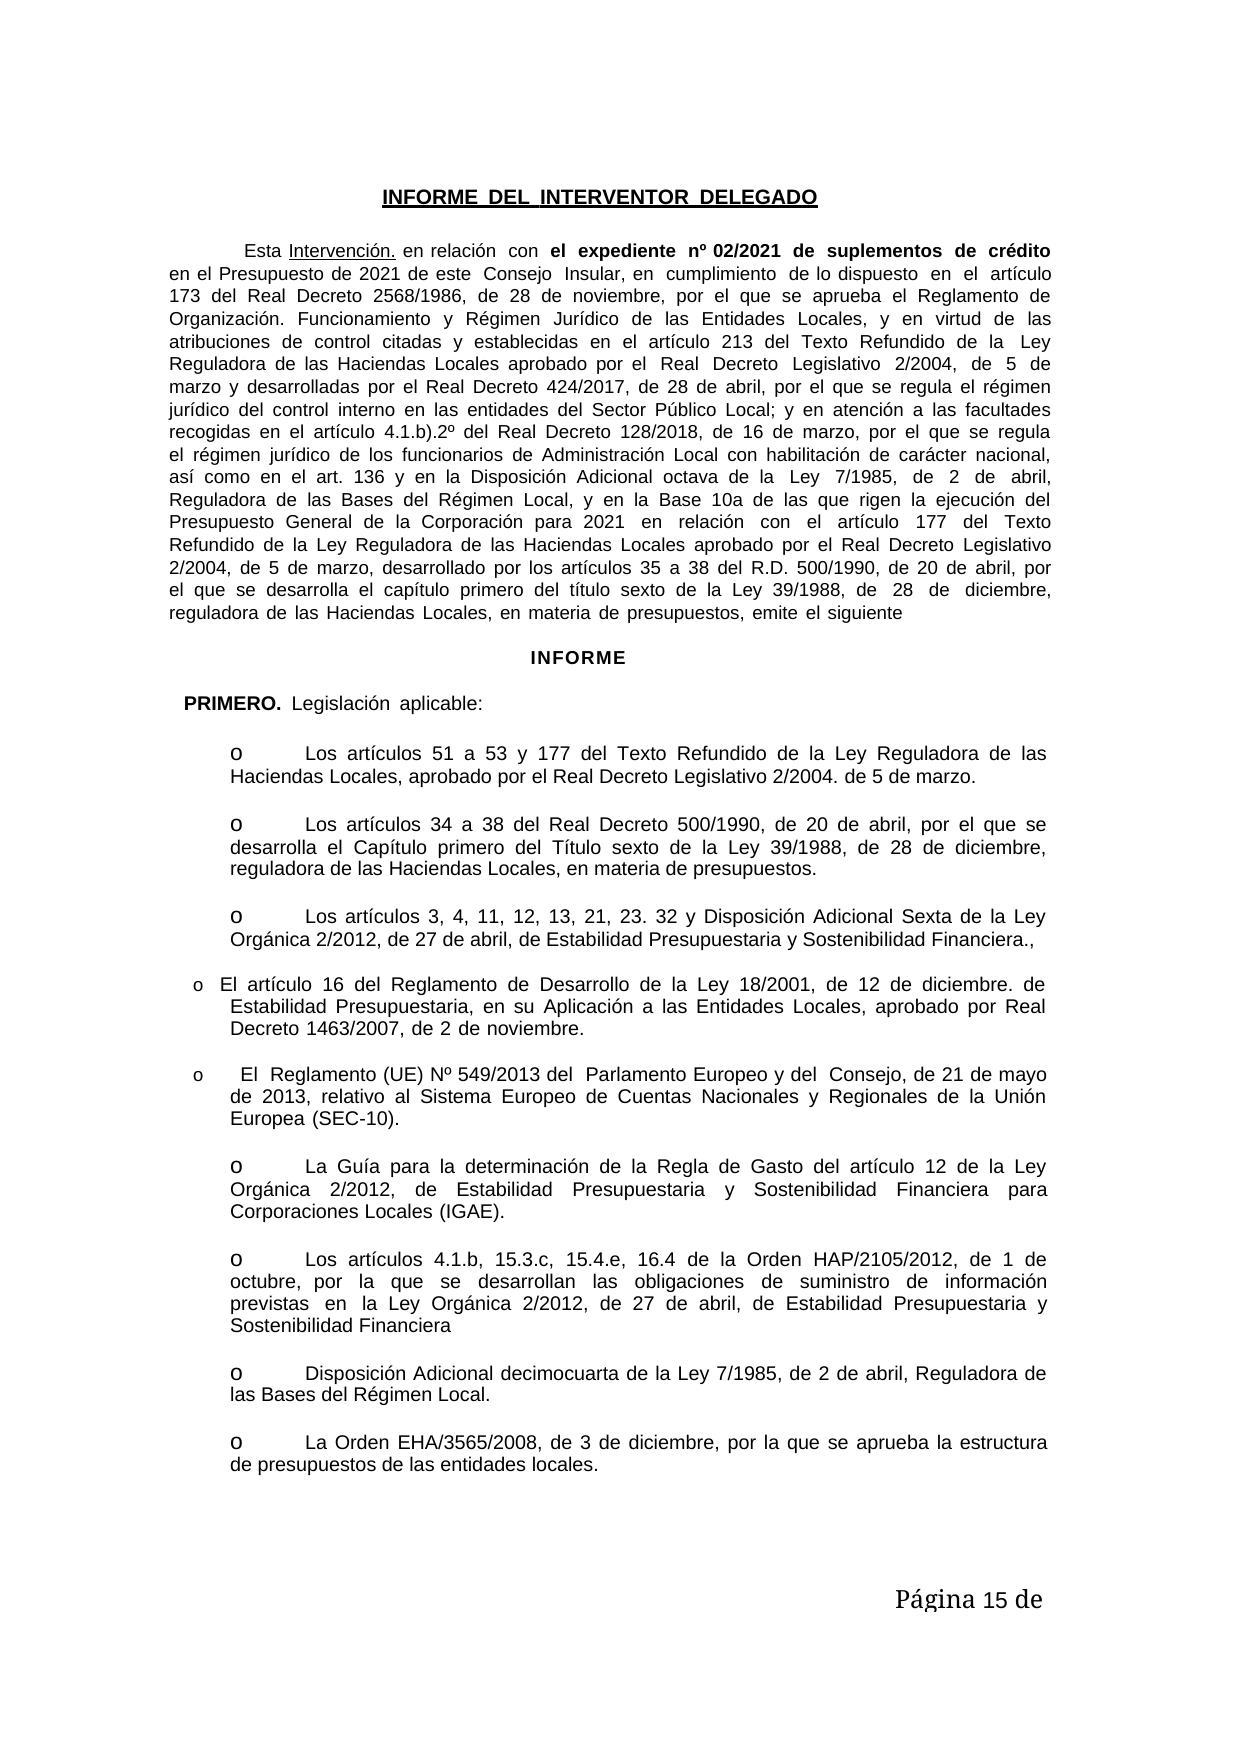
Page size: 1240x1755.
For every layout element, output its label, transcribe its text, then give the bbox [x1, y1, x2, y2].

list Los artículos 3, 4, 11, 12, 13, 21, 23. 32 y Disposición Adicional Sexta de la Ley Orgánica 2/2012, de 27 de abril, de Estabilidad Presupuestaria y Sostenibilidad Financiera., [230, 903, 1048, 950]
text INFORME [174, 647, 982, 669]
text o El Reglamento (UE) Nº 549/2013 del Parlamento Europeo y del Consejo, de 21 de mayo de 2013, relativo al Sistema Europeo de Cuentas Nacionales y Regionales de la Unión Europea (SEC-10). [192, 1063, 1047, 1130]
list Los artículos 34 a 38 del Real Decreto 500/1990, de 20 de abril, por el que se desarrolla el Capítulo primero del Título sexto de la Ley 39/1988, de 28 de diciembre, reguladora de las Haciendas Locales, en materia de presupuestos. [230, 812, 1048, 880]
text o El artículo 16 del Reglamento de Desarrollo de la Ley 18/2001, de 12 de diciembre. de Estabilidad Presupuestaria, en su Aplicación a las Entidades Locales, aprobado por Real Decreto 1463/2007, de 2 de noviembre. [192, 973, 1047, 1040]
list Los artículos 4.1.b, 15.3.c, 15.4.e, 16.4 de la Orden HAP/2105/2012, de 1 de octubre, por la que se desarrollan las obligaciones de suministro de información previstas en la Ley Orgánica 2/2012, de 27 de abril, de Estabilidad Presupuestaria y Sostenibilidad Financiera [230, 1246, 1047, 1336]
text INFORME DEL INTERVENTOR DELEGADO [382, 184, 1133, 208]
list Los artículos 51 a 53 y 177 del Texto Refundido de la Ley Reguladora de las Haciendas Locales, aprobado por el Real Decreto Legislativo 2/2004. de 5 de marzo. [230, 741, 1048, 787]
list Disposición Adicional decimocuarta de la Ley 7/1985, de 2 de abril, Reguladora de las Bases del Régimen Local. [230, 1361, 1048, 1406]
text Esta Intervención. en relación con el expediente nº 02/2021 de suplementos de crédito en el Presupuesto de 2021 de este Consejo Insular, en cumplimiento de lo dispuesto en el artículo 173 del Real Decreto 2568/1986, de 28 de noviembre, por el que se aprueba el Reglamento de Organización. Funcionamiento y Régimen Jurídico de las Entidades Locales, y en virtud de las atribuciones de control citadas y establecidas en el artículo 213 del Texto Refundido de la Ley Reguladora de las Haciendas Locales aprobado por el Real Decreto Legislativo 2/2004, de 5 de marzo y desarrolladas por el Real Decreto 424/2017, de 28 de abril, por el que se regula el régimen jurídico del control interno en las entidades del Sector Público Local; y en atención a las facultades recogidas en el artículo 4.1.b).2º del Real Decreto 128/2018, de 16 de marzo, por el que se regula el régimen jurídico de los funcionarios de Administración Local con habilitación de carácter nacional, así como en el art. 136 y en la Disposición Adicional octava de la Ley 7/1985, de 2 de abril, Reguladora de las Bases del Régimen Local, y en la Base 10a de las que rigen la ejecución del Presupuesto General de la Corporación para 2021 en relación con el artículo 177 del Texto Refundido de la Ley Reguladora de las Haciendas Locales aprobado por el Real Decreto Legislativo 2/2004, de 5 de marzo, desarrollado por los artículos 35 a 38 del R.D. 500/1990, de 20 de abril, por el que se desarrolla el capítulo primero del título sexto de la Ley 39/1988, de 28 de diciembre, reguladora de las Haciendas Locales, en materia de presupuestos, emite el siguiente [169, 240, 1052, 623]
list La Guía para la determinación de la Regla de Gasto del artículo 12 de la Ley Orgánica 2/2012, de Estabilidad Presupuestaria y Sostenibilidad Financiera para Corporaciones Locales (IGAE). [230, 1154, 1047, 1222]
list La Orden EHA/3565/2008, de 3 de diciembre, por la que se aprueba la estructura de presupuestos de las entidades locales. [230, 1430, 1048, 1475]
text PRIMERO. Legislación aplicable: [184, 692, 1133, 714]
